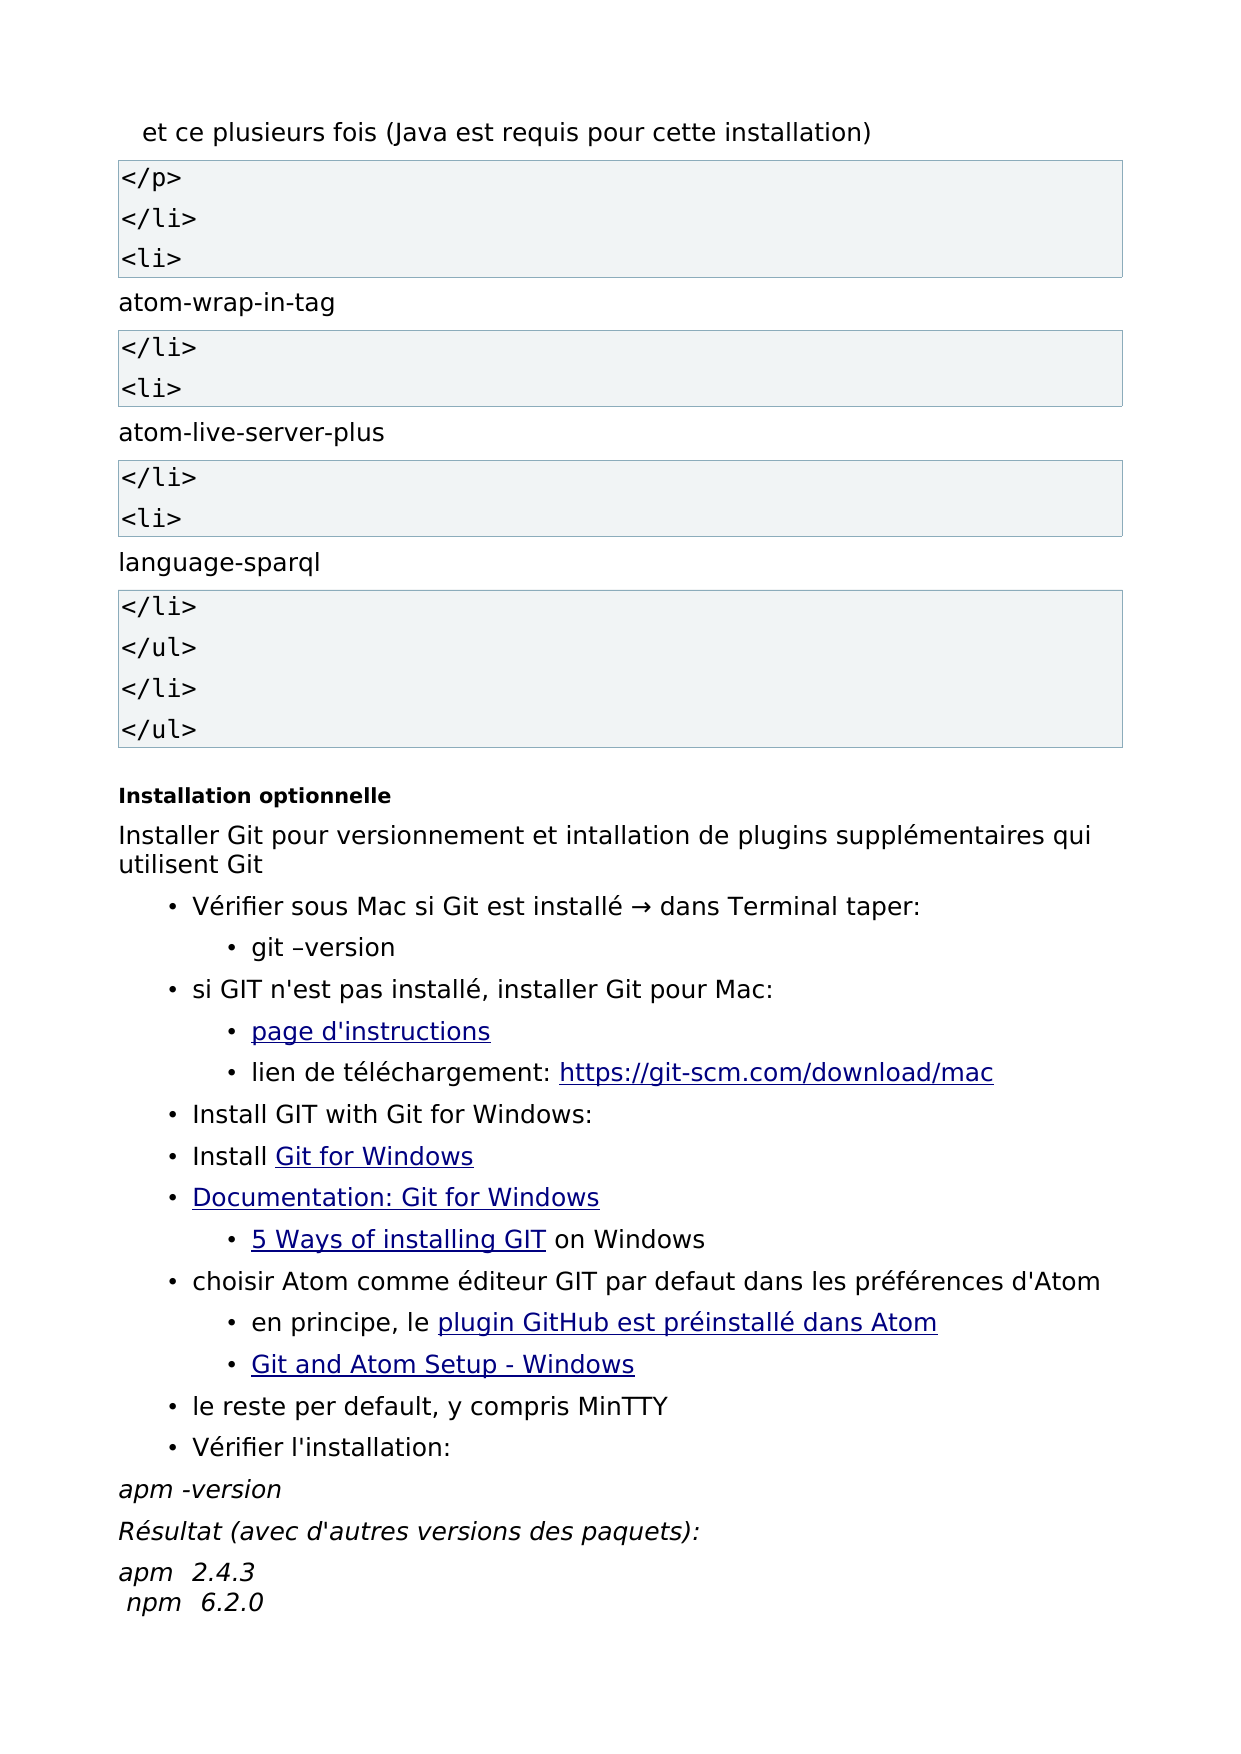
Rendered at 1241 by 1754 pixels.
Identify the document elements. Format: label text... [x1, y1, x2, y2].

text <li> [119, 501, 1122, 536]
text </li> [119, 461, 1122, 492]
text </li> [119, 671, 1122, 703]
list si GIT n'est pas installé, installer Git pour Mac: [177, 975, 1122, 1004]
list choisir Atom comme éditeur GIT par defaut dans les préférences d'Atom [177, 1267, 1122, 1296]
text <li> [119, 242, 1122, 277]
list git –version [236, 933, 1122, 963]
text et ce plusieurs fois (Java est requis pour cette installation) [118, 118, 1122, 147]
text </li> [119, 201, 1122, 233]
list Git and Atom Setup - Windows [236, 1350, 1122, 1379]
text </li> [119, 331, 1122, 362]
list le reste per default, y compris MinTTY [177, 1392, 1122, 1421]
text apm 2.4.3 npm 6.2.0 [118, 1558, 1122, 1617]
list lien de téléchargement: https://git-scm.com/download/mac [236, 1058, 1122, 1088]
list page d'instructions [236, 1017, 1122, 1046]
text </li> [119, 591, 1122, 622]
text <li> [119, 371, 1122, 406]
text Installer Git pour versionnement et intallation de plugins supplémentaires qui utilisent Git [118, 821, 1122, 879]
list en principe, le plugin GitHub est préinstallé dans Atom [236, 1308, 1122, 1338]
text Résultat (avec d'autres versions des paquets): [118, 1517, 1122, 1546]
text apm -version [118, 1475, 1122, 1504]
text </ul> [119, 712, 1122, 747]
list Documentation: Git for Windows [177, 1183, 1122, 1213]
list 5 Ways of installing GIT on Windows [236, 1225, 1122, 1254]
text language-sparql [118, 548, 1122, 577]
text </ul> [119, 630, 1122, 663]
subtitle Installation optionnelle [118, 784, 1122, 808]
list Vérifier sous Mac si Git est installé → dans Terminal taper: [177, 892, 1122, 921]
list Install GIT with Git for Windows: [177, 1100, 1122, 1129]
text atom-live-server-plus [118, 418, 1122, 447]
list Install Git for Windows [177, 1142, 1122, 1171]
text atom-wrap-in-tag [118, 289, 1122, 318]
text </p> [119, 161, 1122, 192]
list Vérifier l'installation: [177, 1433, 1122, 1463]
